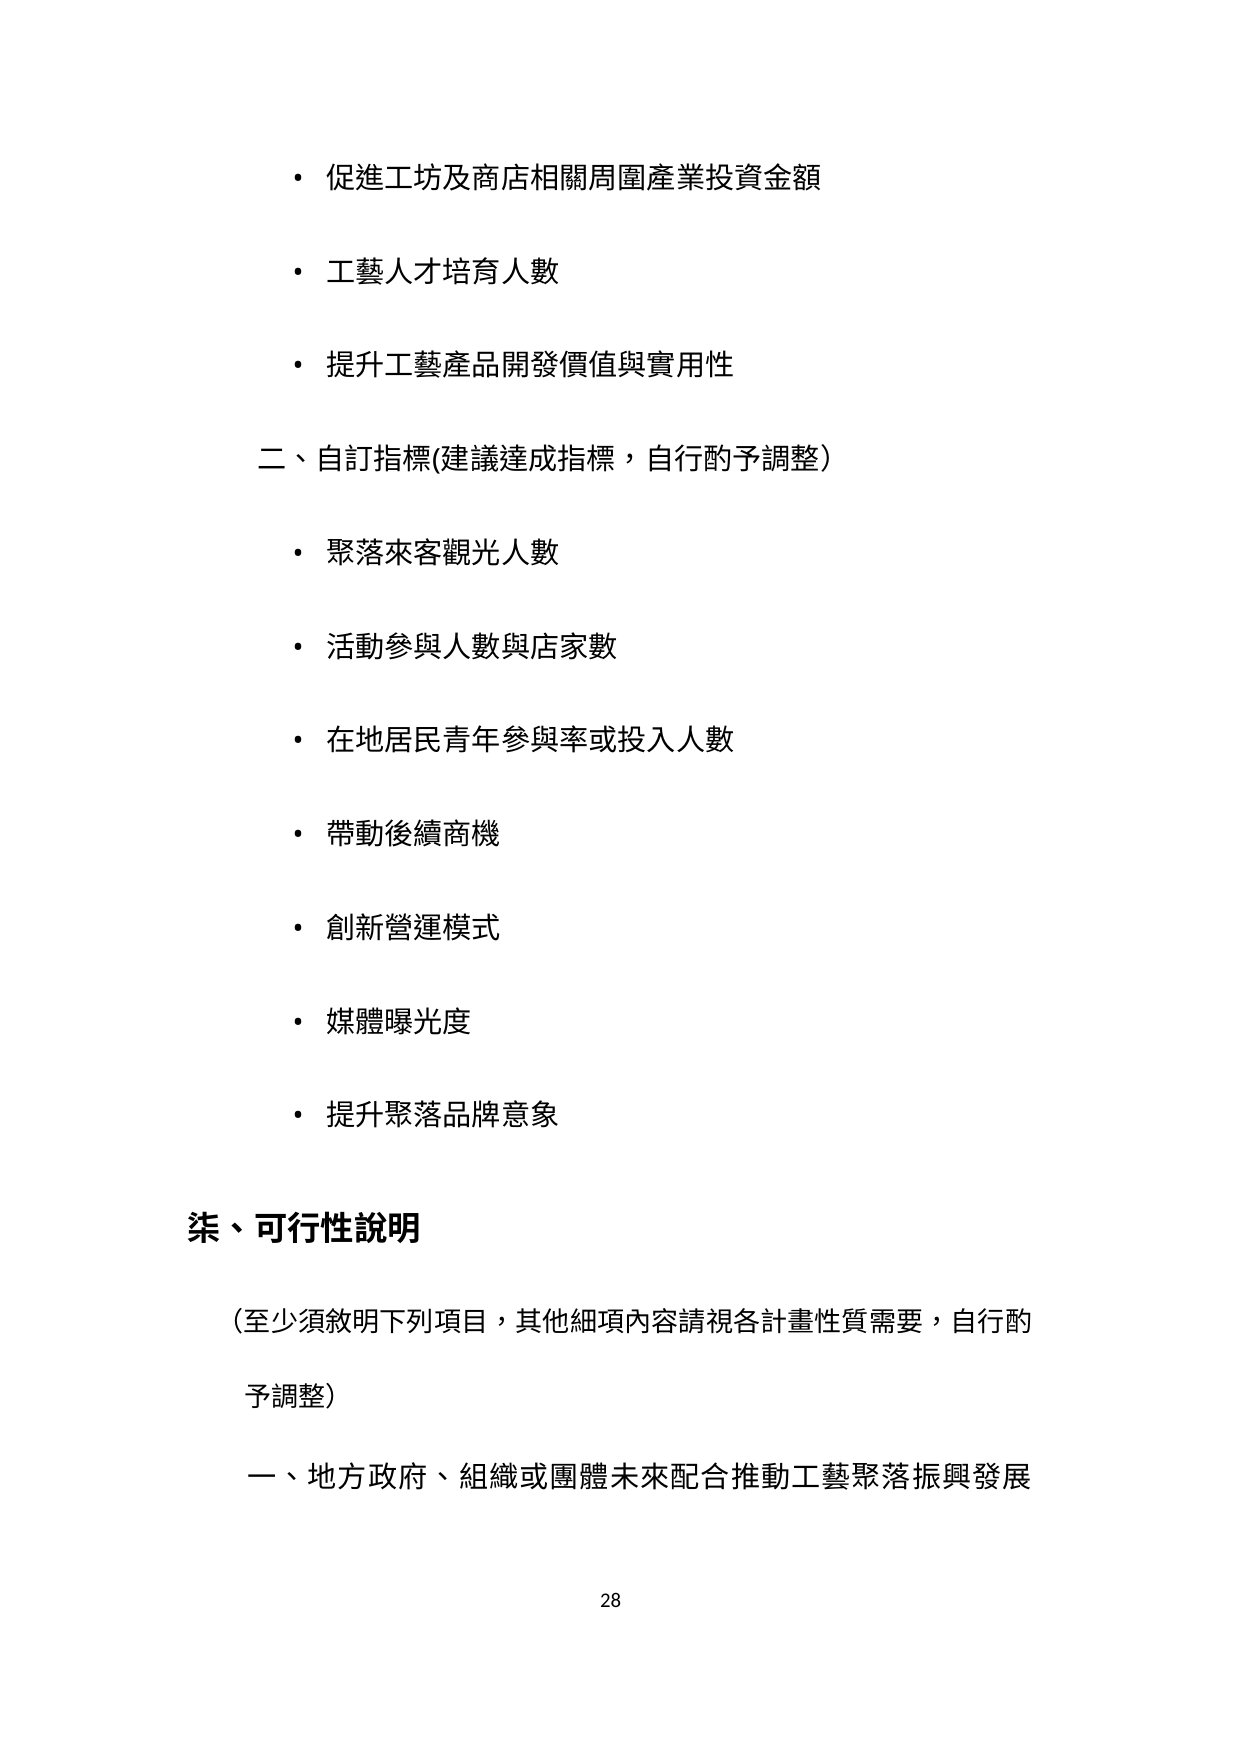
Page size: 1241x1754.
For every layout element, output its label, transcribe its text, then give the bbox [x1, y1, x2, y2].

list 活動參與人數與店家數 [292, 607, 1034, 682]
list 在地居民青年參與率或投入人數 [292, 701, 1034, 776]
list 促進工坊及商店相關周圍產業投資金額 [292, 138, 1034, 213]
text 柒、可行性說明 [187, 1188, 1034, 1263]
text 一、地方政府、組織或團體未來配合推動工藝聚落振興發展 [247, 1437, 1034, 1512]
list 提升工藝產品開發價值與實用性 [292, 326, 1034, 401]
list 創新營運模式 [292, 888, 1034, 963]
text （至少須敘明下列項目，其他細項內容請視各計畫性質需要，自行酌予調整） [216, 1282, 1034, 1432]
list 提升聚落品牌意象 [292, 1076, 1034, 1151]
list 工藝人才培育人數 [292, 232, 1034, 307]
list 帶動後續商機 [292, 794, 1034, 869]
list 聚落來客觀光人數 [292, 513, 1034, 588]
list 媒體曝光度 [292, 982, 1034, 1057]
text 二、自訂指標(建議達成指標，自行酌予調整） [255, 419, 1034, 494]
